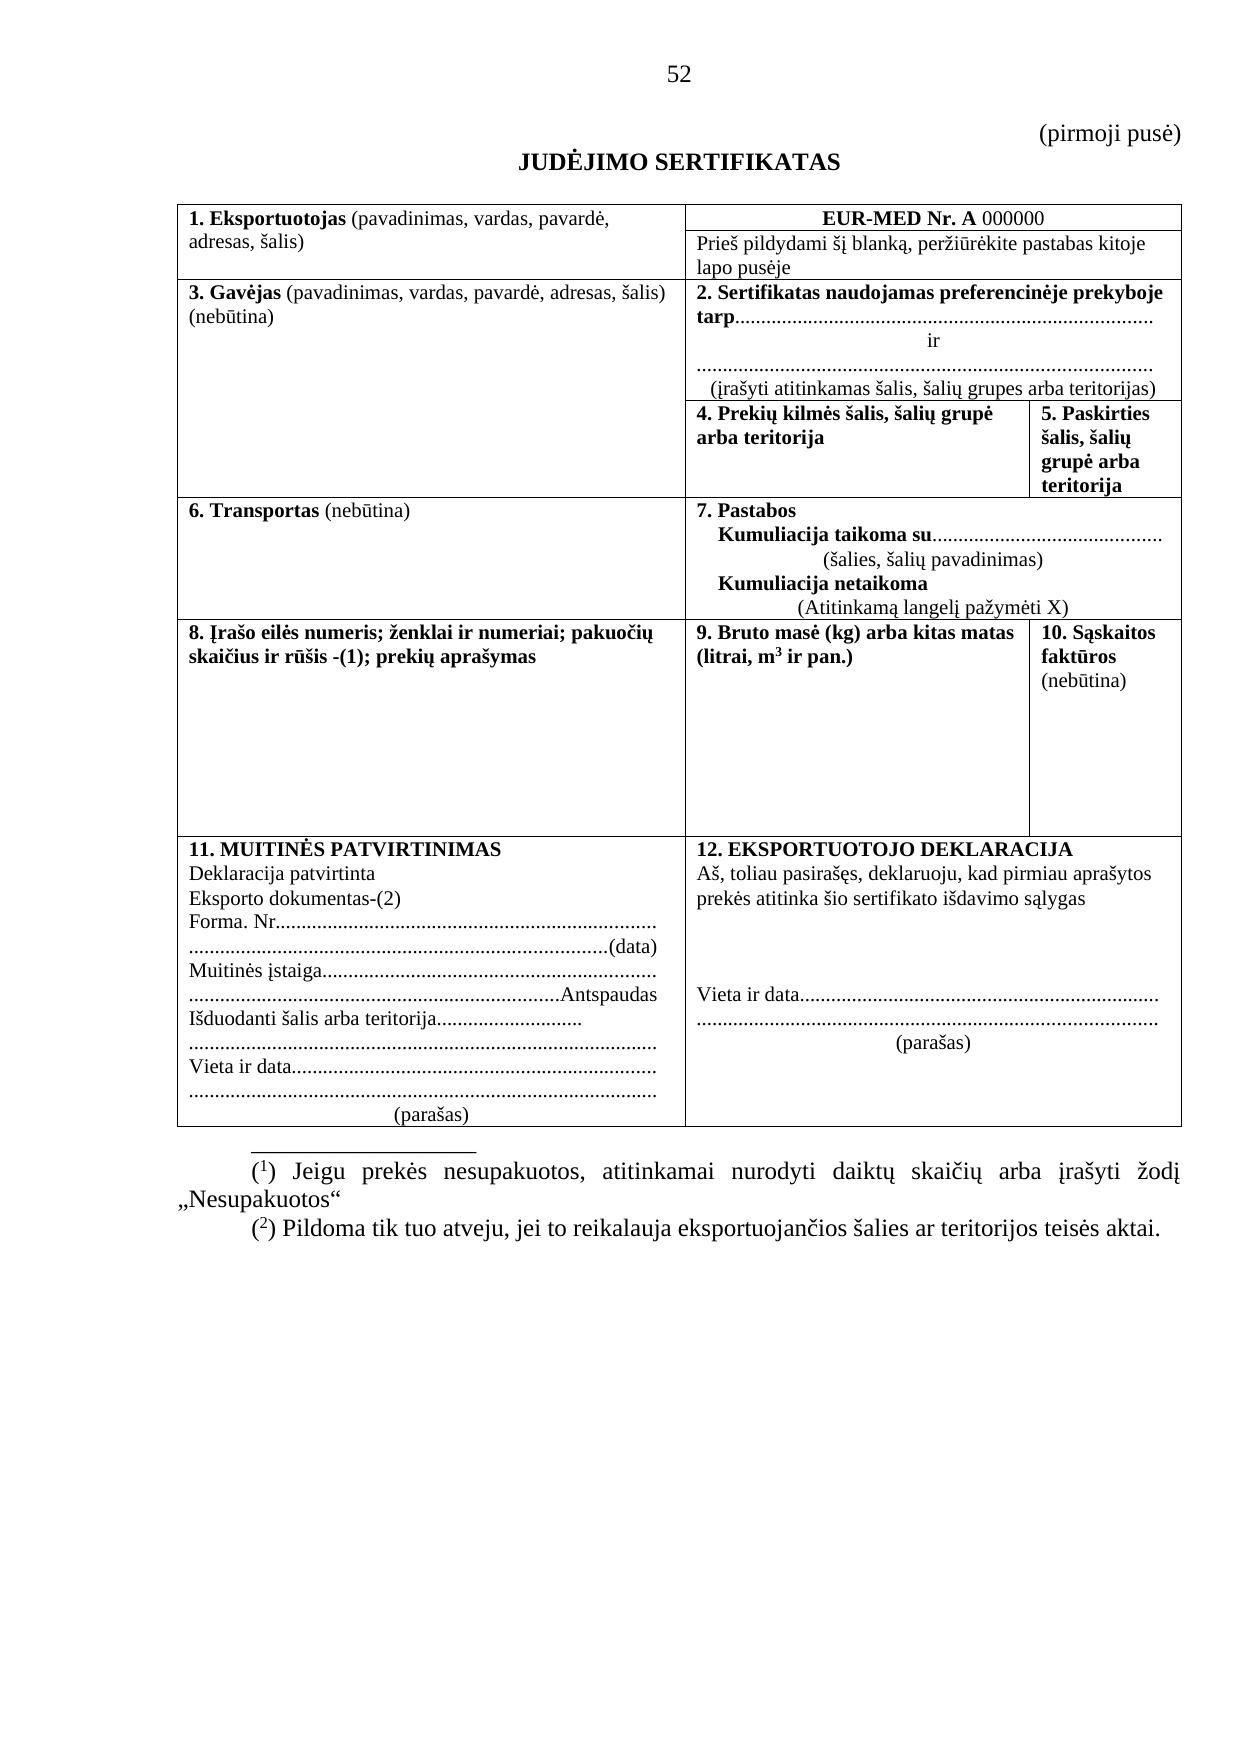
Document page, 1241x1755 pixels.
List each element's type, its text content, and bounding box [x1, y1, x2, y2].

table_cell Prieš pildydami šį blanką, peržiūrėkite pastabas kitoje lapo pusėje [686, 231, 1181, 279]
table_cell 11. MUITINĖS PATVIRTINIMAS Deklaracija patvirtinta Eksporto dokumentas-(2) Forma. Nr. (data) Muitinės įstaiga Antspaudas Išduodanti šalis arba teritorija............................ Vieta ir data (parašas) [178, 837, 685, 1126]
table_cell 4. Prekių kilmės šalis, šalių grupė arba teritorija [686, 401, 1029, 497]
text (2) Pildoma tik tuo atveju, jei to reikalauja eksportuojančios šalies ar teritorijos teisės aktai. [177, 1213, 1181, 1242]
table_cell 6. Transportas (nebūtina) [178, 498, 685, 619]
text __________________ [177, 1127, 1181, 1156]
table_cell 9. Bruto masė (kg) arba kitas matas (litrai, m3 ir pan.) [686, 620, 1029, 836]
table_cell 7. Pastabos  Kumuliacija taikoma su (šalies, šalių pavadinimas)  Kumuliacija netaikoma (Atitinkamą langelį pažymėti X) [686, 498, 1181, 619]
text JUDĖJIMO SERTIFIKATAS [177, 147, 1181, 176]
text (1) Jeigu prekės nesupakuotos, atitinkamai nurodyti daiktų skaičių arba įrašyti žodį „Nesupakuotos“ [177, 1156, 1181, 1213]
table_cell 2. Sertifikatas naudojamas preferencinėje prekyboje tarp ir (įrašyti atitinkamas šalis, šalių grupes arba teritorijas) [686, 280, 1181, 400]
table_header EUR-MED Nr. A 000000 [686, 205, 1181, 229]
table_cell 5. Paskirties šalis, šalių grupė arba teritorija [1030, 401, 1181, 497]
table_cell 12. EKSPORTUOTOJO DEKLARACIJA Aš, toliau pasirašęs, deklaruoju, kad pirmiau aprašytos prekės atitinka šio sertifikato išdavimo sąlygas Vieta ir data (parašas) [686, 837, 1181, 1126]
table_cell 8. Įrašo eilės numeris; ženklai ir numeriai; pakuočių skaičius ir rūšis -(1); prekių aprašymas [178, 620, 685, 836]
table_cell 10. Sąskaitos faktūros (nebūtina) [1030, 620, 1181, 836]
table_header 1. Eksportuotojas (pavadinimas, vardas, pavardė, adresas, šalis) [178, 205, 685, 279]
table_cell 3. Gavėjas (pavadinimas, vardas, pavardė, adresas, šalis) (nebūtina) [178, 280, 685, 497]
text (pirmoji pusė) [177, 118, 1181, 147]
